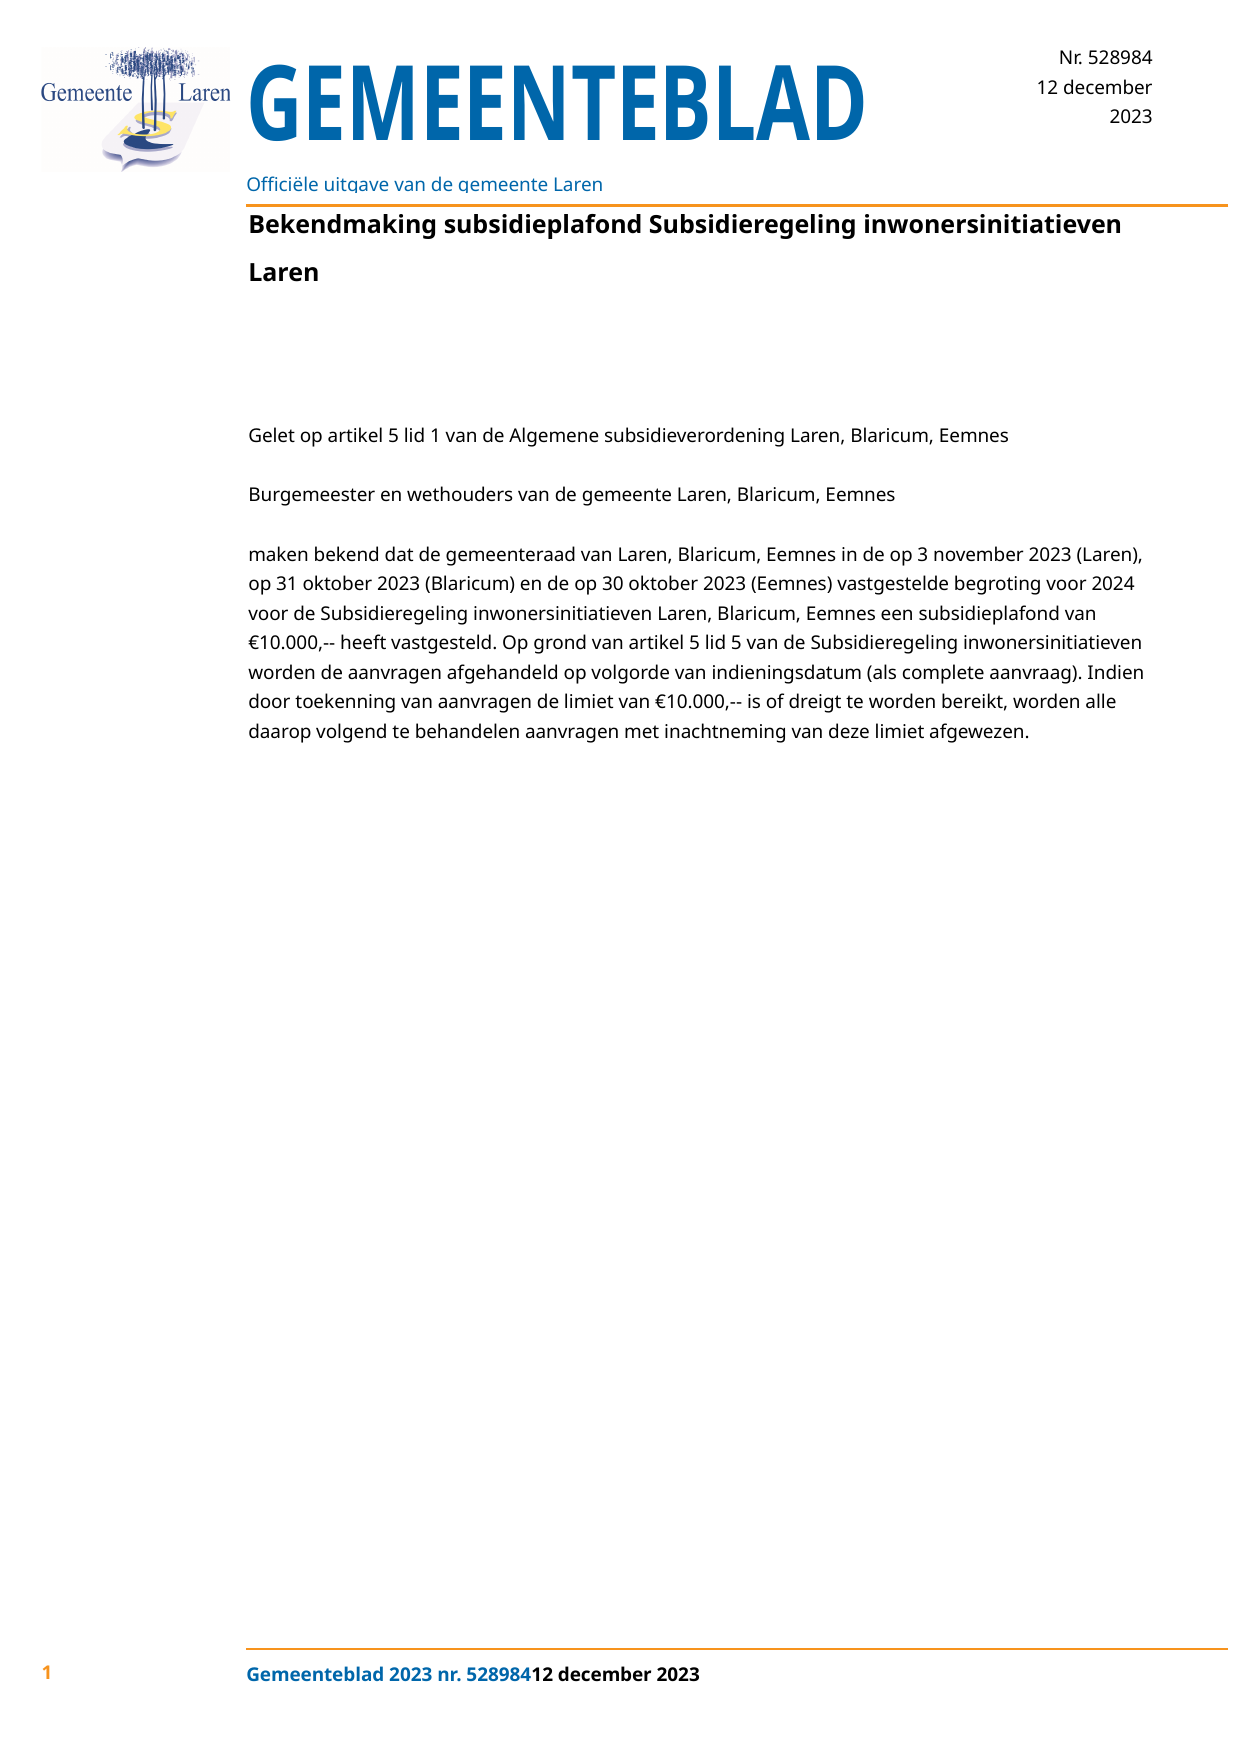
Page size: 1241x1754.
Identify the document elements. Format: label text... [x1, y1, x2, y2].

text Gelet op artikel 5 lid 1 van de Algemene subsidieverordening Laren, Blaricum, Eemnes [248, 422, 1152, 448]
text Burgemeester en wethouders van de gemeente Laren, Blaricum, Eemnes [248, 482, 1152, 507]
picture [41, 47, 231, 172]
text Bekendmaking subsidieplafond Subsidieregeling inwonersinitiatieven Laren [248, 207, 1152, 288]
text maken bekend dat de gemeenteraad van Laren, Blaricum, Eemnes in de op 3 november 2023 (Laren), op 31 oktober 2023 (Blaricum) en de op 30 oktober 2023 (Eemnes) vastgestelde begroting voor 2024 voor de Subsidieregeling inwonersinitiatieven Laren, Blaricum, Eemnes een subsidieplafond van €10.000,-- heeft vastgesteld. Op grond van artikel 5 lid 5 van de Subsidieregeling inwonersinitiatieven worden de aanvragen afgehandeld op volgorde van indieningsdatum (als complete aanvraag). Indien door toekenning van aanvragen de limiet van €10.000,-- is of dreigt te worden bereikt, worden alle daarop volgend te behandelen aanvragen met inachtneming van deze limiet afgewezen. [248, 541, 1152, 744]
